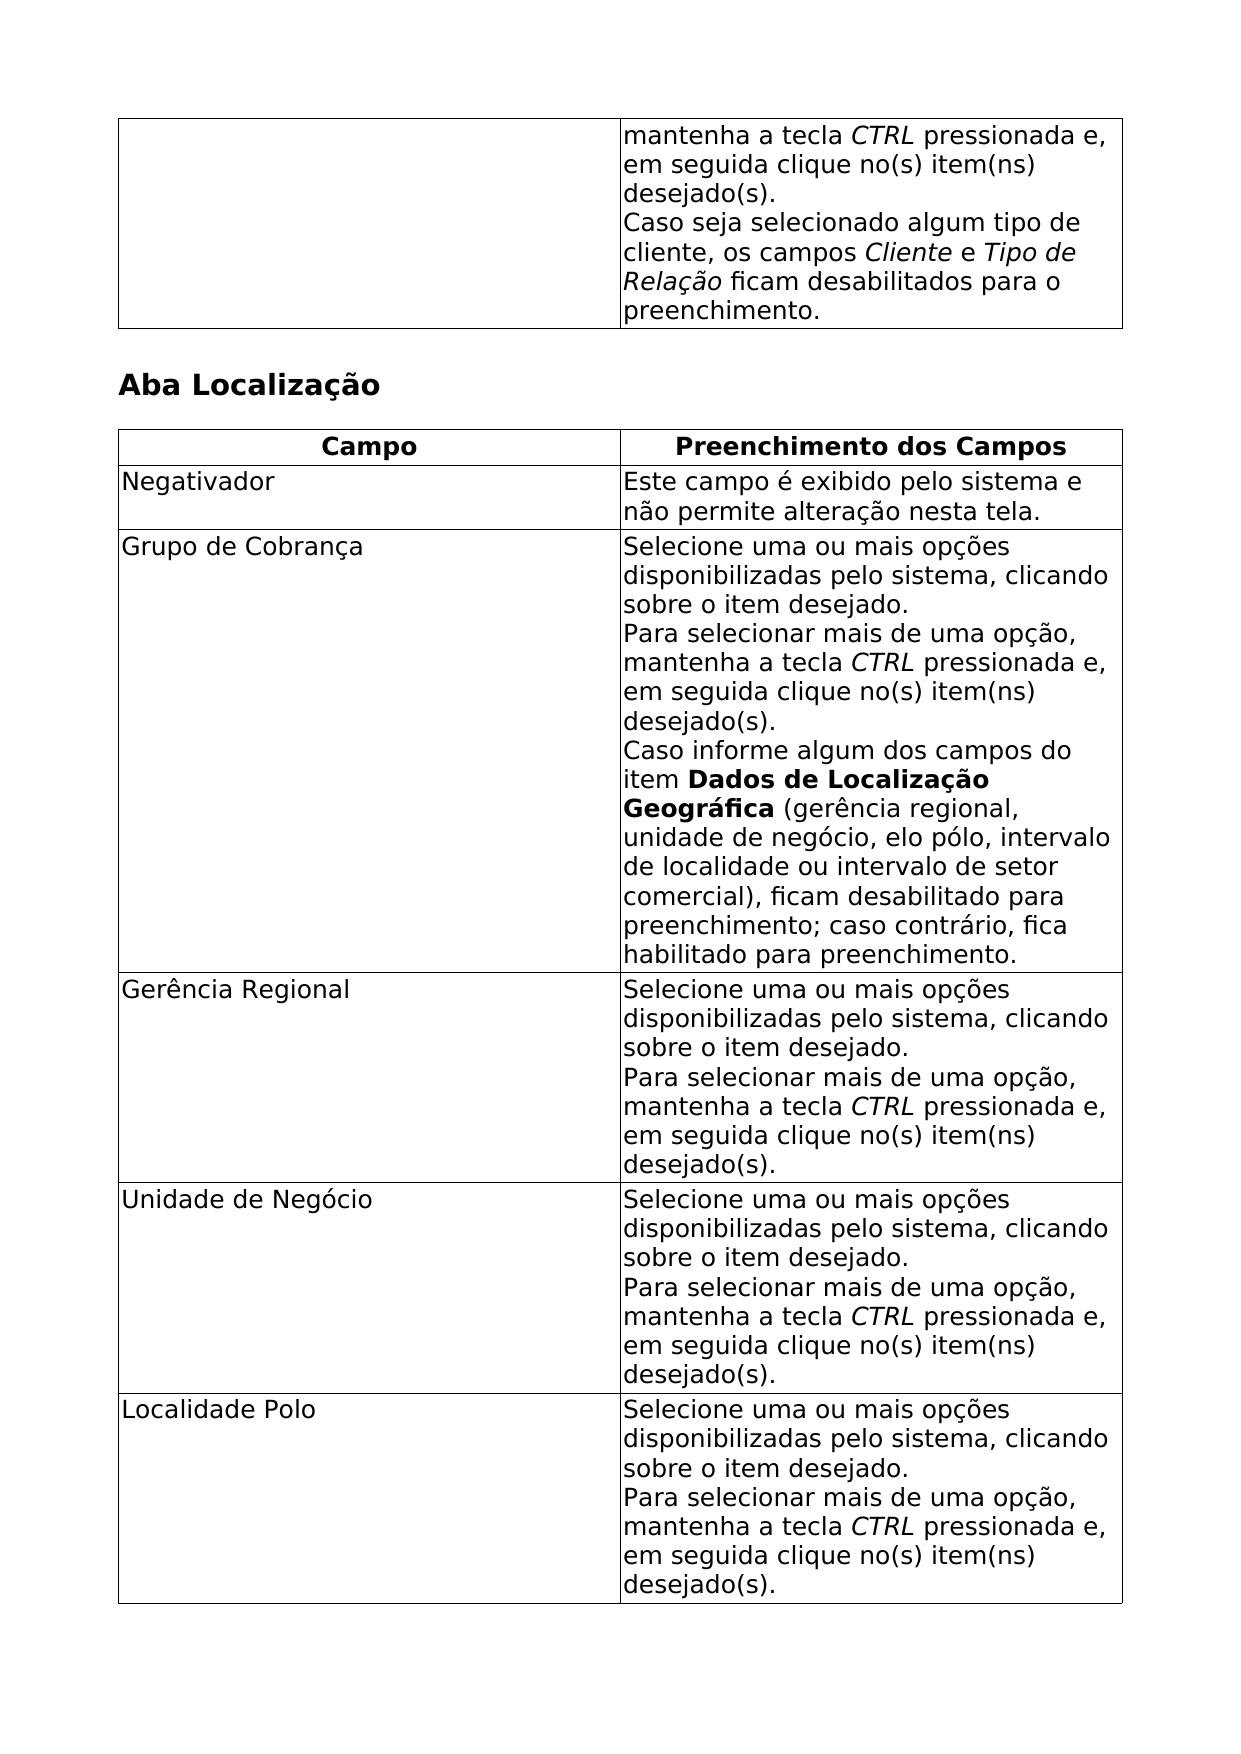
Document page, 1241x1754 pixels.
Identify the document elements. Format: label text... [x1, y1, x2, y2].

table_cell Unidade de Negócio [119, 1183, 620, 1392]
table_cell Localidade Polo [119, 1394, 620, 1602]
table_cell Selecione uma ou mais opções disponibilizadas pelo sistema, clicando sobre o item desejado. Para selecionar mais de uma opção, mantenha a tecla CTRL pressionada e, em seguida clique no(s) item(ns) desejado(s). [621, 973, 1122, 1182]
table_cell [119, 119, 620, 328]
table_cell Selecione uma ou mais opções disponibilizadas pelo sistema, clicando sobre o item desejado. Para selecionar mais de uma opção, mantenha a tecla CTRL pressionada e, em seguida clique no(s) item(ns) desejado(s). [621, 1183, 1122, 1392]
table_cell Negativador [119, 466, 620, 529]
table_cell Grupo de Cobrança [119, 530, 620, 972]
subtitle Aba Localização [118, 368, 1122, 402]
table_cell Selecione uma ou mais opções disponibilizadas pelo sistema, clicando sobre o item desejado. Para selecionar mais de uma opção, mantenha a tecla CTRL pressionada e, em seguida clique no(s) item(ns) desejado(s). Caso informe algum dos campos do item Dados de Localização Geográfica (gerência regional, unidade de negócio, elo pólo, intervalo de localidade ou intervalo de setor comercial), ficam desabilitado para preenchimento; caso contrário, fica habilitado para preenchimento. [621, 530, 1122, 972]
table_cell mantenha a tecla CTRL pressionada e, em seguida clique no(s) item(ns) desejado(s). Caso seja selecionado algum tipo de cliente, os campos Cliente e Tipo de Relação ficam desabilitados para o preenchimento. [621, 119, 1122, 328]
table_header Campo [119, 430, 620, 464]
table_cell Gerência Regional [119, 973, 620, 1182]
table_header Preenchimento dos Campos [621, 430, 1122, 464]
table_cell Selecione uma ou mais opções disponibilizadas pelo sistema, clicando sobre o item desejado. Para selecionar mais de uma opção, mantenha a tecla CTRL pressionada e, em seguida clique no(s) item(ns) desejado(s). [621, 1394, 1122, 1602]
table_cell Este campo é exibido pelo sistema e não permite alteração nesta tela. [621, 466, 1122, 529]
